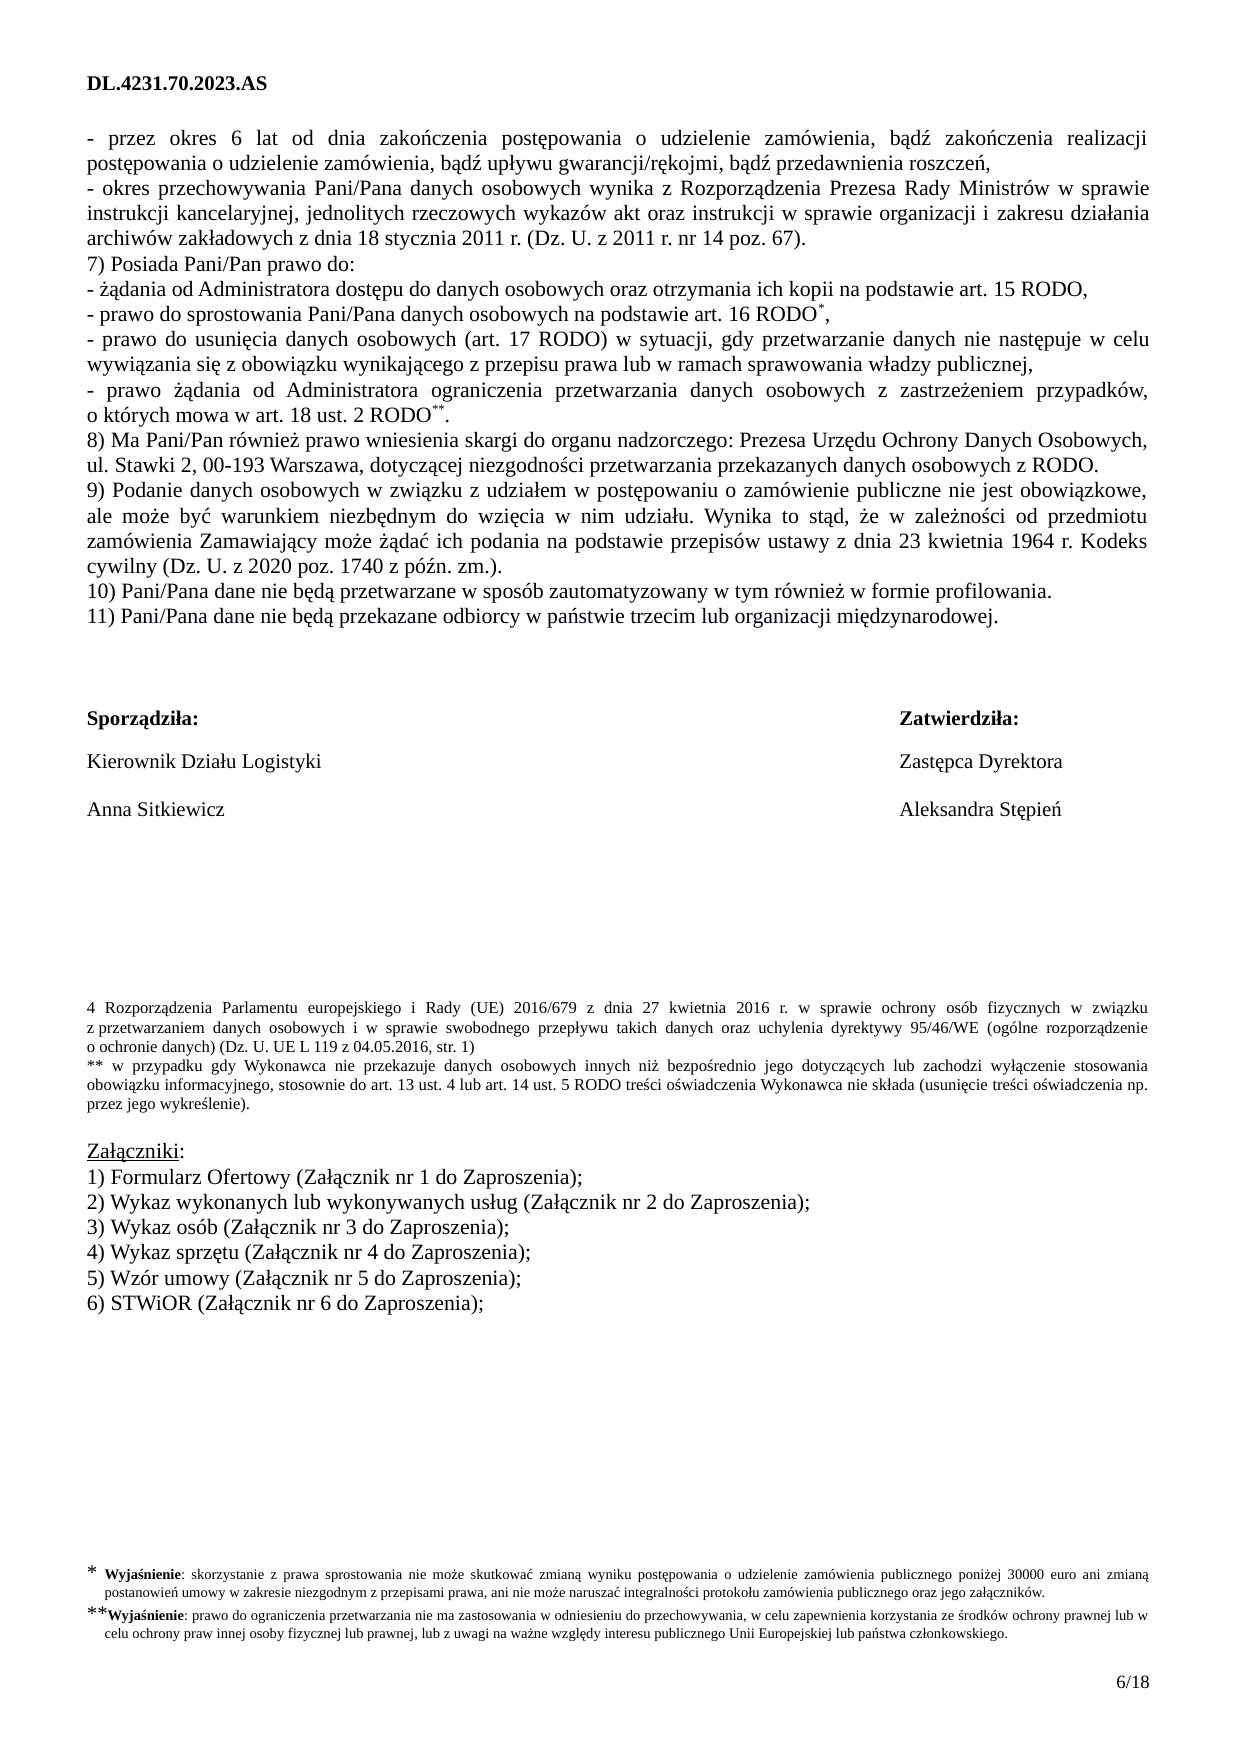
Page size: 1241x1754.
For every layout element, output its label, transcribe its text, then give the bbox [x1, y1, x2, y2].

list - żądania od Administratora dostępu do danych osobowych oraz otrzymania ich kopii na podstawie art. 15 RODO, [87, 276, 1149, 301]
text 5) Wzór umowy (Załącznik nr 5 do Zaproszenia); [87, 1264, 1149, 1290]
text 3) Wykaz osób (Załącznik nr 3 do Zaproszenia); [87, 1214, 1149, 1239]
list 8) Ma Pani/Pan również prawo wniesienia skargi do organu nadzorczego: Prezesa Urzędu Ochrony Danych Osobowych, ul. Stawki 2, 00-193 Warszawa, dotyczącej niezgodności przetwarzania przekazanych danych osobowych z RODO. [87, 427, 1149, 477]
list - okres przechowywania Pani/Pana danych osobowych wynika z Rozporządzenia Prezesa Rady Ministrów w sprawie instrukcji kancelaryjnej, jednolitych rzeczowych wykazów akt oraz instrukcji w sprawie organizacji i zakresu działania archiwów zakładowych z dnia 18 stycznia 2011 r. (Dz. U. z 2011 r. nr 14 poz. 67). [87, 175, 1149, 251]
text Załączniki: [87, 1138, 1149, 1164]
list 9) Podanie danych osobowych w związku z udziałem w postępowaniu o zamówienie publiczne nie jest obowiązkowe, ale może być warunkiem niezbędnym do wzięcia w nim udziału. Wynika to stąd, że w zależności od przedmiotu zamówienia Zamawiający może żądać ich podania na podstawie przepisów ustawy z dnia 23 kwietnia 1964 r. Kodeks cywilny (Dz. U. z 2020 poz. 1740 z późn. zm.). [87, 477, 1149, 578]
list - prawo do sprostowania Pani/Pana danych osobowych na podstawie art. 16 RODO, [87, 301, 1149, 326]
list - prawo do usunięcia danych osobowych (art. 17 RODO) w sytuacji, gdy przetwarzanie danych nie następuje w celu wywiązania się z obowiązku wynikającego z przepisu prawa lub w ramach sprawowania władzy publicznej, [87, 326, 1149, 377]
list 7) Posiada Pani/Pan prawo do: [87, 251, 1149, 276]
list 11) Pani/Pana dane nie będą przekazane odbiorcy w państwie trzecim lub organizacji międzynarodowej. [87, 603, 1149, 629]
text 4) Wykaz sprzętu (Załącznik nr 4 do Zaproszenia); [87, 1239, 1149, 1264]
list - przez okres 6 lat od dnia zakończenia postępowania o udzielenie zamówienia, bądź zakończenia realizacji postępowania o udzielenie zamówienia, bądź upływu gwarancji/rękojmi, bądź przedawnienia roszczeń, [87, 124, 1149, 175]
list Wyjaśnienie: skorzystanie z prawa sprostowania nie może skutkować zmianą wyniku postępowania o udzielenie zamówienia publicznego poniżej 30000 euro ani zmianą postanowień umowy w zakresie niezgodnym z przepisami prawa, ani nie może naruszać integralności protokołu zamówienia publicznego oraz jego załączników. [87, 1559, 1149, 1600]
text ** w przypadku gdy Wykonawca nie przekazuje danych osobowych innych niż bezpośrednio jego dotyczących lub zachodzi wyłączenie stosowania obowiązku informacyjnego, stosownie do art. 13 ust. 4 lub art. 14 ust. 5 RODO treści oświadczenia Wykonawca nie składa (usunięcie treści oświadczenia np. przez jego wykreślenie). [87, 1056, 1149, 1113]
list 10) Pani/Pana dane nie będą przetwarzane w sposób zautomatyzowany w tym również w formie profilowania. [87, 578, 1149, 603]
text 1) Formularz Ofertowy (Załącznik nr 1 do Zaproszenia); [87, 1164, 1149, 1189]
text 4 Rozporządzenia Parlamentu europejskiego i Rady (UE) 2016/679 z dnia 27 kwietnia 2016 r. w sprawie ochrony osób fizycznych w związku z przetwarzaniem danych osobowych i w sprawie swobodnego przepływu takich danych oraz uchylenia dyrektywy 95/46/WE (ogólne rozporządzenie o ochronie danych) (Dz. U. UE L 119 z 04.05.2016, str. 1) [87, 998, 1149, 1056]
text Sporządziła: Zatwierdziła: [87, 705, 1149, 729]
text Anna Sitkiewicz Aleksandra Stępień [87, 797, 1149, 845]
text 6) STWiOR (Załącznik nr 6 do Zaproszenia); [87, 1290, 1149, 1315]
text 2) Wykaz wykonanych lub wykonywanych usług (Załącznik nr 2 do Zaproszenia); [87, 1189, 1149, 1214]
list - prawo żądania od Administratora ograniczenia przetwarzania danych osobowych z zastrzeżeniem przypadków, o których mowa w art. 18 ust. 2 RODO. [87, 377, 1149, 427]
list Wyjaśnienie: prawo do ograniczenia przetwarzania nie ma zastosowania w odniesieniu do przechowywania, w celu zapewnienia korzystania ze środków ochrony prawnej lub w celu ochrony praw innej osoby fizycznej lub prawnej, lub z uwagi na ważne względy interesu publicznego Unii Europejskiej lub państwa członkowskiego. [87, 1600, 1149, 1641]
text Kierownik Działu Logistyki Zastępca Dyrektora [87, 749, 1149, 773]
